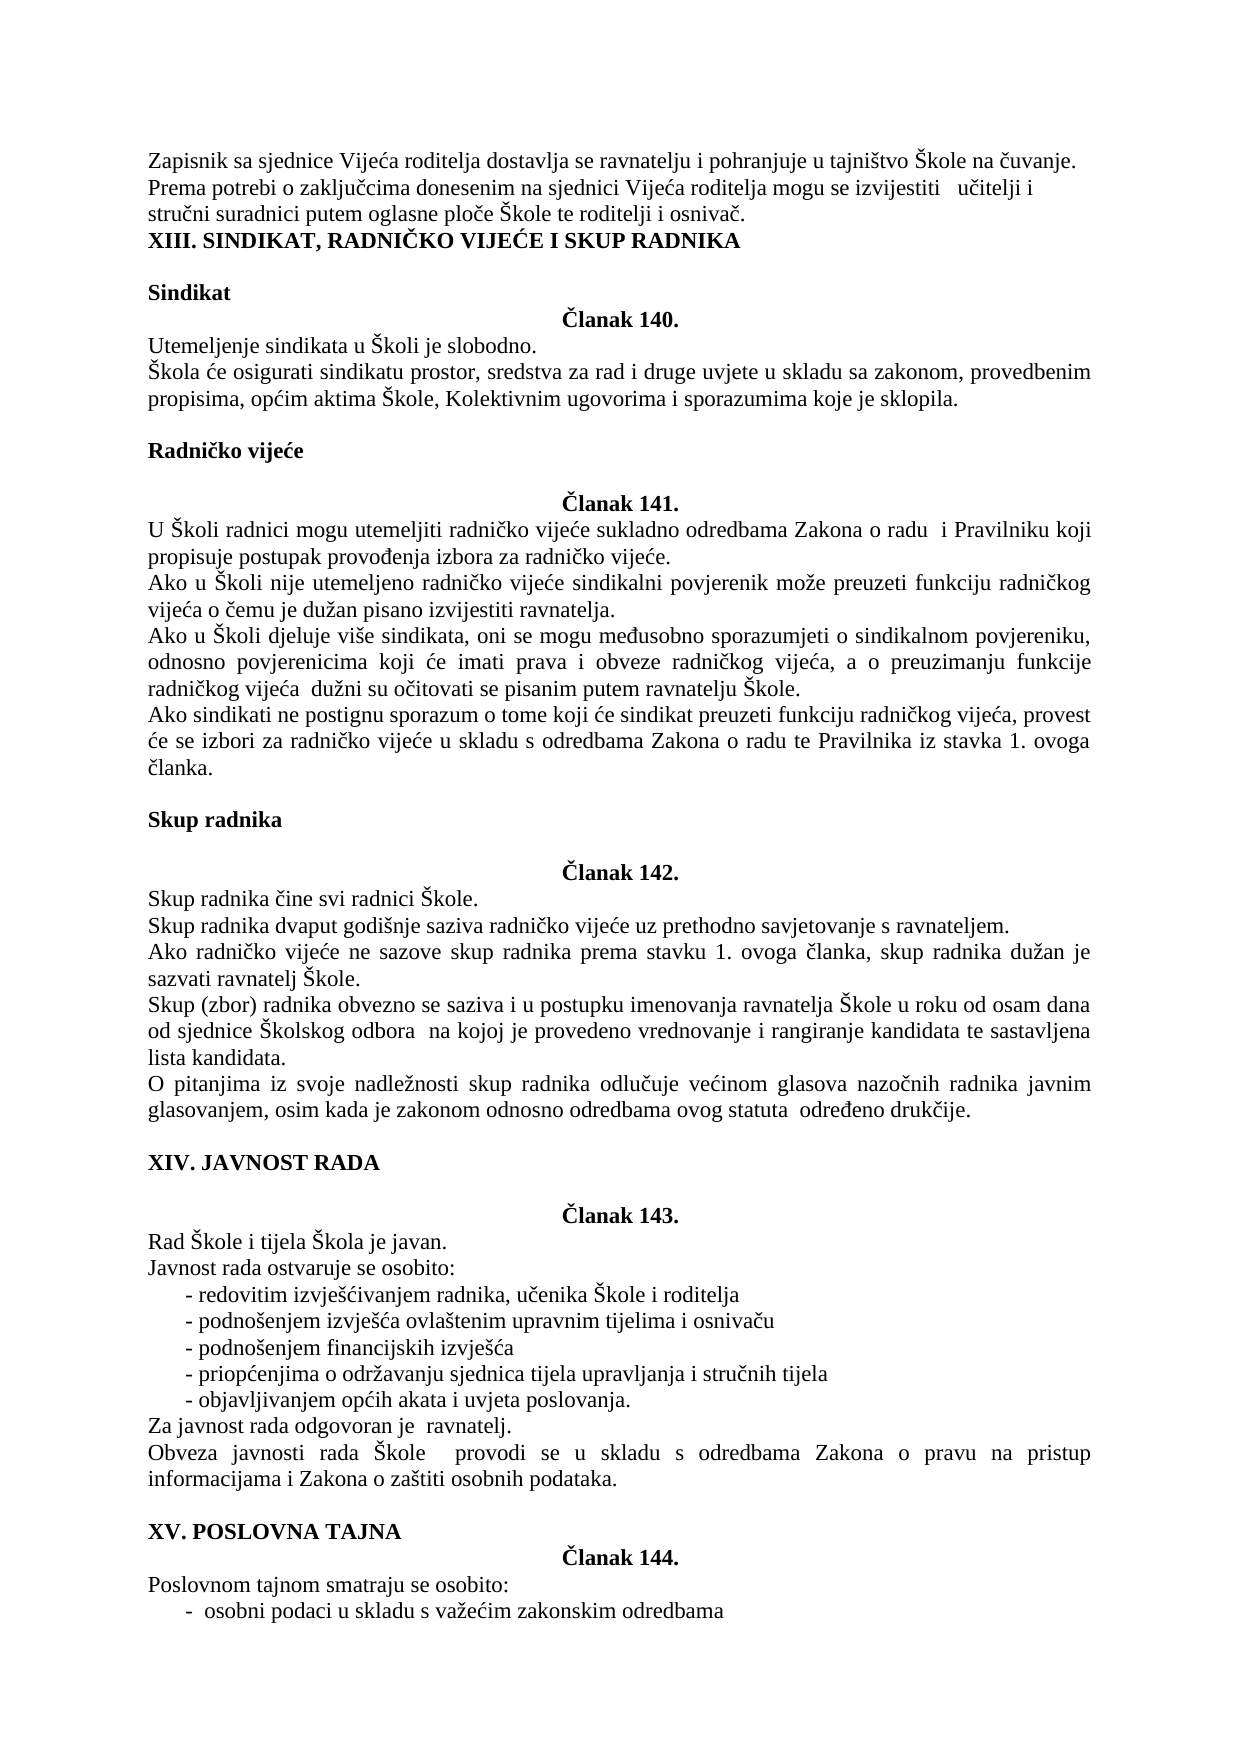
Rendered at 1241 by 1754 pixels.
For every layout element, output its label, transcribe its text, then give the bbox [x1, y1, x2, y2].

text Ako radničko vijeće ne sazove skup radnika prema stavku 1. ovoga članka, skup radnika dužan je sazvati ravnatelj Škole. [148, 938, 1093, 991]
text Članak 142. [148, 859, 1093, 886]
text U Školi radnici mogu utemeljiti radničko vijeće sukladno odredbama Zakona o radu i Pravilniku koji propisuje postupak provođenja izbora za radničko vijeće. [148, 517, 1093, 569]
text - podnošenjem izvješća ovlaštenim upravnim tijelima i osnivaču [185, 1307, 1093, 1333]
text Skup radnika dvaput godišnje saziva radničko vijeće uz prethodno savjetovanje s ravnateljem. [148, 912, 1093, 938]
text Ako sindikati ne postignu sporazum o tome koji će sindikat preuzeti funkciju radničkog vijeća, provest će se izbori za radničko vijeće u skladu s odredbama Zakona o radu te Pravilnika iz stavka 1. ovoga članka. [148, 701, 1093, 780]
text Skup radnika [148, 806, 1093, 833]
text Radničko vijeće [148, 437, 1093, 464]
text - priopćenjima o održavanju sjednica tijela upravljanja i stručnih tijela [185, 1360, 1093, 1386]
text Prema potrebi o zaključcima donesenim na sjednici Vijeća roditelja mogu se izvijestiti učitelji i stručni suradnici putem oglasne ploče Škole te roditelji i osnivač. [148, 174, 1093, 227]
text O pitanjima iz svoje nadležnosti skup radnika odlučuje većinom glasova nazočnih radnika javnim glasovanjem, osim kada je zakonom odnosno odredbama ovog statuta određeno drukčije. [148, 1070, 1093, 1123]
text Rad Škole i tijela Škola je javan. [148, 1228, 1093, 1254]
text Skup (zbor) radnika obvezno se saziva i u postupku imenovanja ravnatelja Škole u roku od osam dana od sjednice Školskog odbora na kojoj je provedeno vrednovanje i rangiranje kandidata te sastavljena lista kandidata. [148, 991, 1093, 1070]
text Sindikat [148, 279, 1093, 306]
text XIII. SINDIKAT, RADNIČKO VIJEĆE I SKUP RADNIKA [148, 227, 1093, 253]
text Za javnost rada odgovoran je ravnatelj. [148, 1413, 1093, 1439]
text - objavljivanjem općih akata i uvjeta poslovanja. [185, 1386, 1093, 1413]
text Članak 141. [148, 490, 1093, 517]
text XIV. JAVNOST RADA [148, 1149, 1093, 1175]
text Utemeljenje sindikata u Školi je slobodno. [148, 332, 1093, 358]
text - podnošenjem financijskih izvješća [185, 1333, 1093, 1360]
text Zapisnik sa sjednice Vijeća roditelja dostavlja se ravnatelju i pohranjuje u tajništvo Škole na čuvanje. [148, 148, 1093, 174]
text XV. POSLOVNA TAJNA [148, 1518, 1093, 1544]
text Članak 143. [148, 1202, 1093, 1228]
text Poslovnom tajnom smatraju se osobito: [148, 1571, 1093, 1597]
text Škola će osigurati sindikatu prostor, sredstva za rad i druge uvjete u skladu sa zakonom, provedbenim propisima, općim aktima Škole, Kolektivnim ugovorima i sporazumima koje je sklopila. [148, 358, 1093, 411]
text Obveza javnosti rada Škole provodi se u skladu s odredbama Zakona o pravu na pristup informacijama i Zakona o zaštiti osobnih podataka. [148, 1439, 1093, 1492]
text Javnost rada ostvaruje se osobito: [148, 1254, 1093, 1281]
text Članak 144. [148, 1544, 1093, 1571]
text Ako u Školi nije utemeljeno radničko vijeće sindikalni povjerenik može preuzeti funkciju radničkog vijeća o čemu je dužan pisano izvijestiti ravnatelja. [148, 569, 1093, 622]
text - osobni podaci u skladu s važećim zakonskim odredbama [185, 1597, 1093, 1623]
text - redovitim izvješćivanjem radnika, učenika Škole i roditelja [185, 1281, 1093, 1307]
text Ako u Školi djeluje više sindikata, oni se mogu međusobno sporazumjeti o sindikalnom povjereniku, odnosno povjerenicima koji će imati prava i obveze radničkog vijeća, a o preuzimanju funkcije radničkog vijeća dužni su očitovati se pisanim putem ravnatelju Škole. [148, 622, 1093, 701]
text Skup radnika čine svi radnici Škole. [148, 886, 1093, 912]
text Članak 140. [148, 306, 1093, 332]
